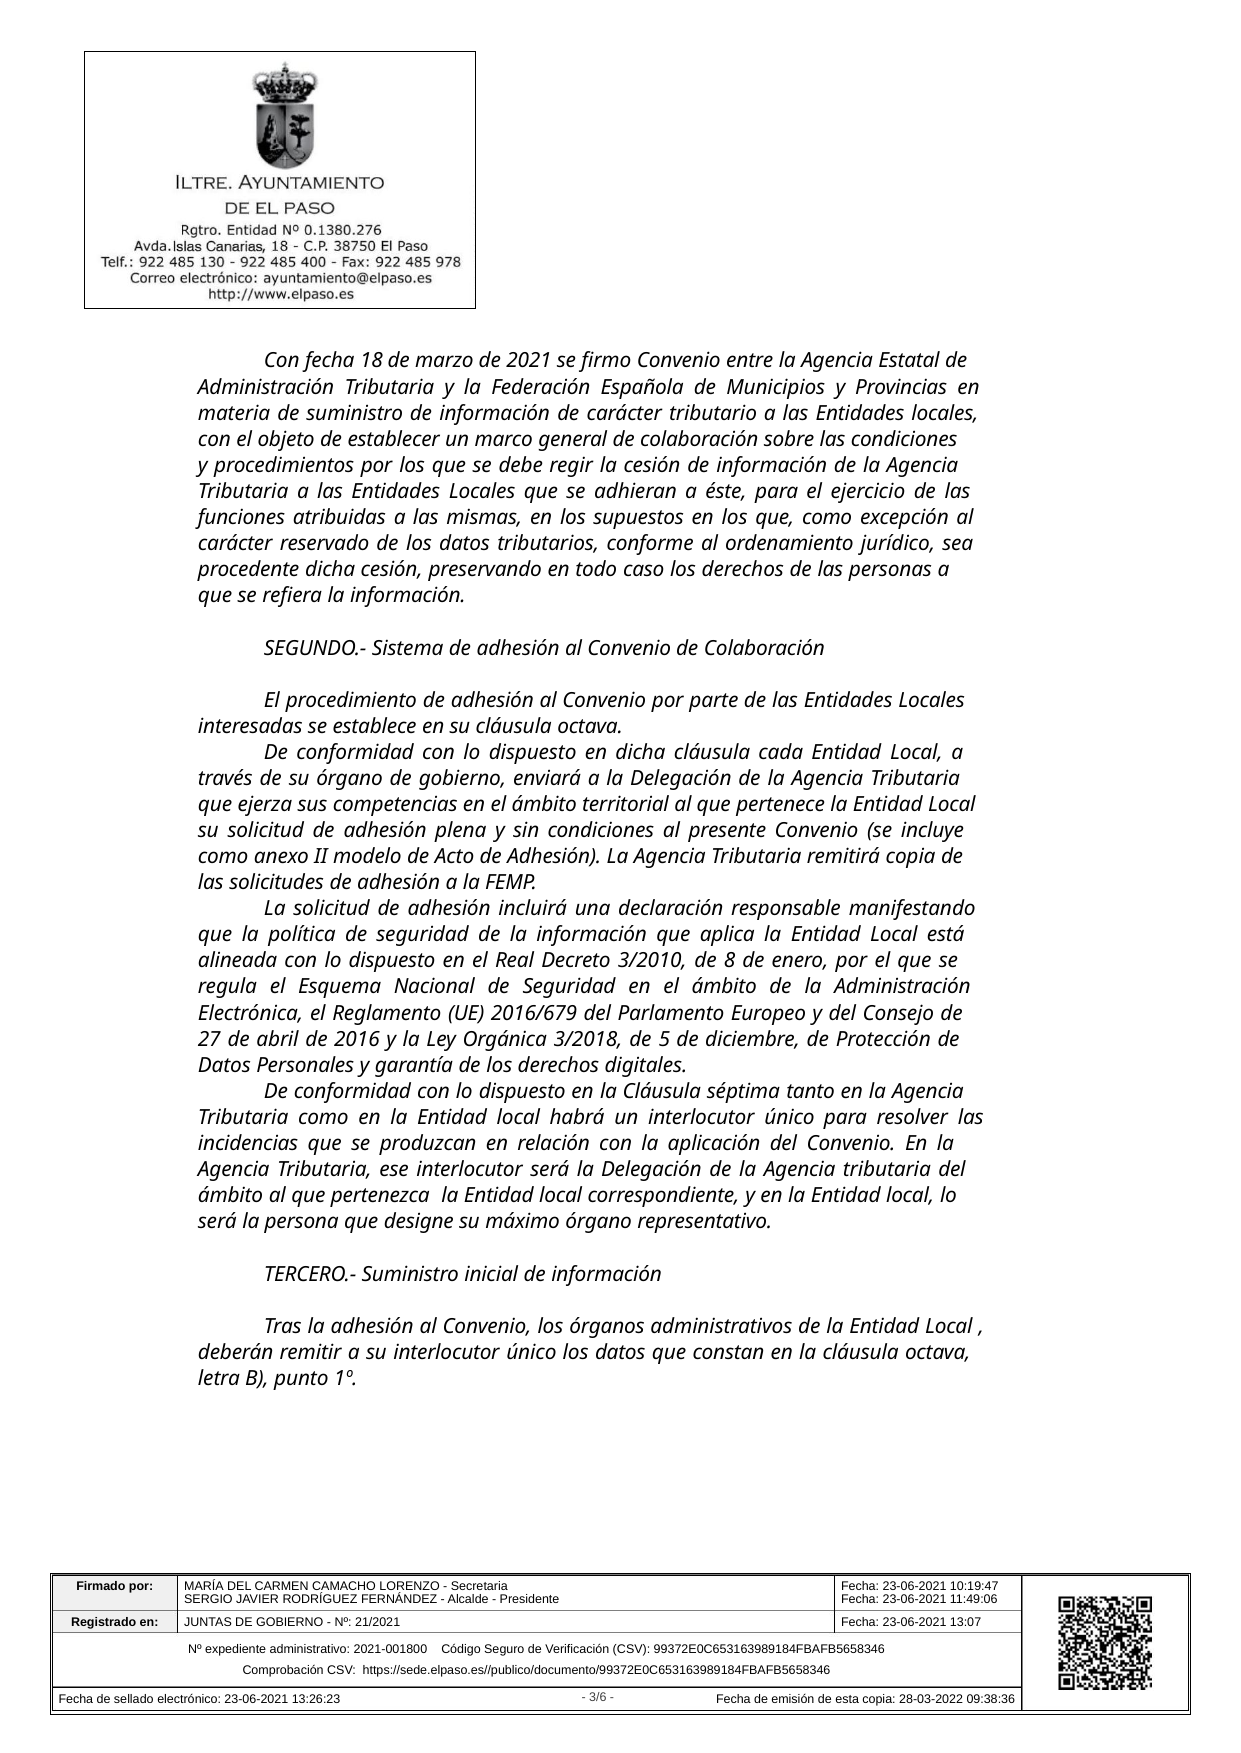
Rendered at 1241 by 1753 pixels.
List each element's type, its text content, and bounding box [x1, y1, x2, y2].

text las solicitudes de adhesión a la FEMP. [198, 870, 1068, 894]
text Registrado en: [71, 1615, 177, 1629]
text letra B), punto 1º. [198, 1366, 1068, 1390]
text - 3/6 - [581, 1691, 633, 1705]
text De conformidad con lo dispuesto en la Cláusula séptima tanto en la Agencia [264, 1079, 1068, 1103]
text deberán remitir a su interlocutor único los datos que constan en la cláusula octava, [198, 1340, 1068, 1364]
text Datos Personales y garantía de los derechos digitales. [198, 1053, 756, 1077]
text que se refiera la información. [198, 583, 1068, 607]
text TERCERO.- Suministro inicial de información [264, 1261, 714, 1286]
text Fecha de sellado electrónico: 23-06-2021 13:26:23 [58, 1692, 365, 1706]
text SEGUNDO.- Sistema de adhesión al Convenio de Colaboración [264, 635, 918, 660]
picture [51, 1574, 1190, 1714]
text través de su órgano de gobierno, enviará a la Delegación de la Agencia Tributaria [198, 766, 1068, 790]
text JUNTAS DE GOBIERNO - Nº: 21/2021 [184, 1615, 426, 1629]
text Agencia Tributaria, ese interlocutor será la Delegación de la Agencia tributaria del [198, 1157, 1068, 1182]
text que la política de seguridad de la información que aplica la Entidad Local está [198, 922, 1068, 947]
text su solicitud de adhesión plena y sin condiciones al presente Convenio (se incluye [198, 818, 1068, 842]
text regula el Esquema Nacional de Seguridad en el ámbito de la Administración [198, 974, 1068, 999]
text Con fecha 18 de marzo de 2021 se firmo Convenio entre la Agencia Estatal de [264, 348, 1068, 373]
text El procedimiento de adhesión al Convenio por parte de las Entidades Locales [264, 688, 1067, 712]
text Electrónica, el Reglamento (UE) 2016/679 del Parlamento Europeo y del Consejo de [198, 1001, 1068, 1025]
text procedente dicha cesión, preservando en todo caso los derechos de las personas a [198, 557, 1068, 581]
text que ejerza sus competencias en el ámbito territorial al que pertenece la Entidad Local [198, 792, 1068, 816]
text Tributaria a las Entidades Locales que se adhieran a éste, para el ejercicio de las [198, 479, 1068, 503]
text Fecha de emisión de esta copia: 28-03-2022 09:38:36 [716, 1692, 1040, 1706]
text Fecha: 23-06-2021 10:19:47 [841, 1579, 1022, 1593]
text Firmado por: [76, 1579, 172, 1593]
text Fecha: 23-06-2021 13:07 [841, 1615, 1002, 1629]
text será la persona que designe su máximo órgano representativo. [198, 1209, 1068, 1234]
text Tributaria como en la Entidad local habrá un interlocutor único para resolver las [198, 1105, 1068, 1129]
text Nº expediente administrativo: 2021-001800 Código Seguro de Verificación (CSV): 99372E0C653163989184FBAFB5658346 [188, 1642, 911, 1656]
text MARÍA DEL CARMEN CAMACHO LORENZO - Secretaria [184, 1579, 586, 1593]
text SERGIO JAVIER RODRÍGUEZ FERNÁNDEZ - Alcalde - Presidente [184, 1593, 586, 1607]
text con el objeto de establecer un marco general de colaboración sobre las condiciones [198, 427, 1068, 451]
text funciones atribuidas a las mismas, en los supuestos en los que, como excepción al [198, 505, 1068, 529]
text De conformidad con lo dispuesto en dicha cláusula cada Entidad Local, a [264, 740, 1068, 764]
picture [85, 52, 475, 308]
text Tras la adhesión al Convenio, los órganos administrativos de la Entidad Local , [264, 1314, 1068, 1338]
text incidencias que se produzcan en relación con la aplicación del Convenio. En la [198, 1131, 1068, 1156]
text Comprobación CSV: https://sede.elpaso.es//publico/documento/99372E0C653163989184FBAFB5658346 [242, 1663, 911, 1677]
text y procedimientos por los que se debe regir la cesión de información de la Agencia [198, 453, 1068, 477]
text carácter reservado de los datos tributarios, conforme al ordenamiento jurídico, sea [198, 531, 1068, 555]
text 27 de abril de 2016 y la Ley Orgánica 3/2018, de 5 de diciembre, de Protección de [198, 1027, 1068, 1051]
text alineada con lo dispuesto en el Real Decreto 3/2010, de 8 de enero, por el que se [198, 948, 1068, 973]
text Administración Tributaria y la Federación Española de Municipios y Provincias en [198, 374, 1068, 399]
text La solicitud de adhesión incluirá una declaración responsable manifestando [264, 896, 1068, 921]
text ámbito al que pertenezca la Entidad local correspondiente, y en la Entidad local, lo [198, 1183, 1068, 1208]
text interesadas se establece en su cláusula octava. [198, 713, 1067, 738]
text como anexo II modelo de Acto de Adhesión). La Agencia Tributaria remitirá copia de [198, 844, 1068, 868]
text materia de suministro de información de carácter tributario a las Entidades locales, [198, 400, 1068, 425]
text Fecha: 23-06-2021 11:49:06 [841, 1593, 1022, 1607]
